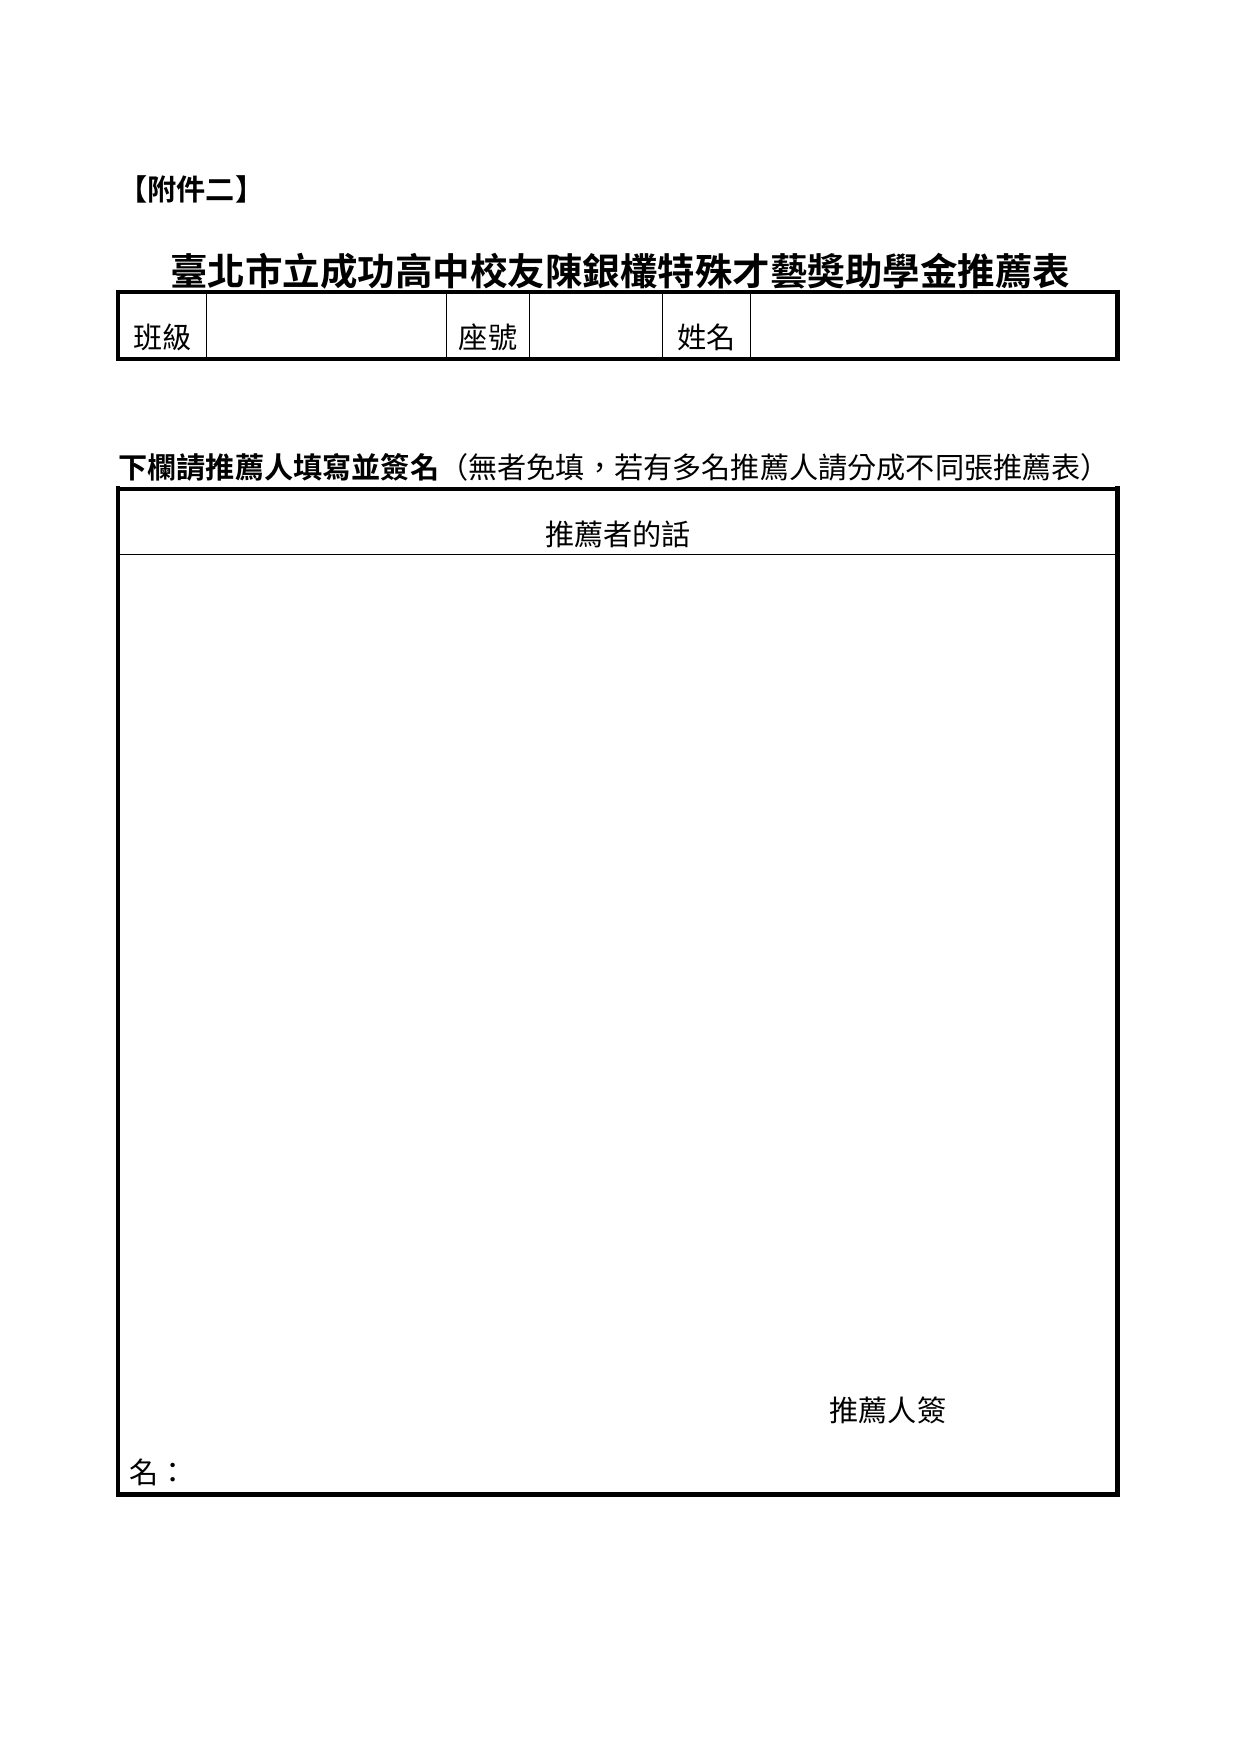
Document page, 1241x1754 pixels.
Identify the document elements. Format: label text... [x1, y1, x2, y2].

table_header 姓名 [663, 294, 750, 357]
table_header [207, 294, 446, 357]
table_header [530, 294, 662, 357]
text 臺北市立成功高中校友陳銀欉特殊才藝奬助學金推薦表 [118, 227, 1122, 289]
table_header 班級 [120, 294, 206, 357]
table_header 座號 [447, 294, 529, 357]
table_header 推薦者的話 [120, 491, 1115, 553]
text 【附件二】 [118, 146, 1122, 208]
table_cell 推薦人簽名： [120, 555, 1115, 1492]
table_header [751, 294, 1115, 357]
text 下欄請推薦人填寫並簽名（無者免填，若有多名推薦人請分成不同張推薦表） [118, 424, 1122, 486]
